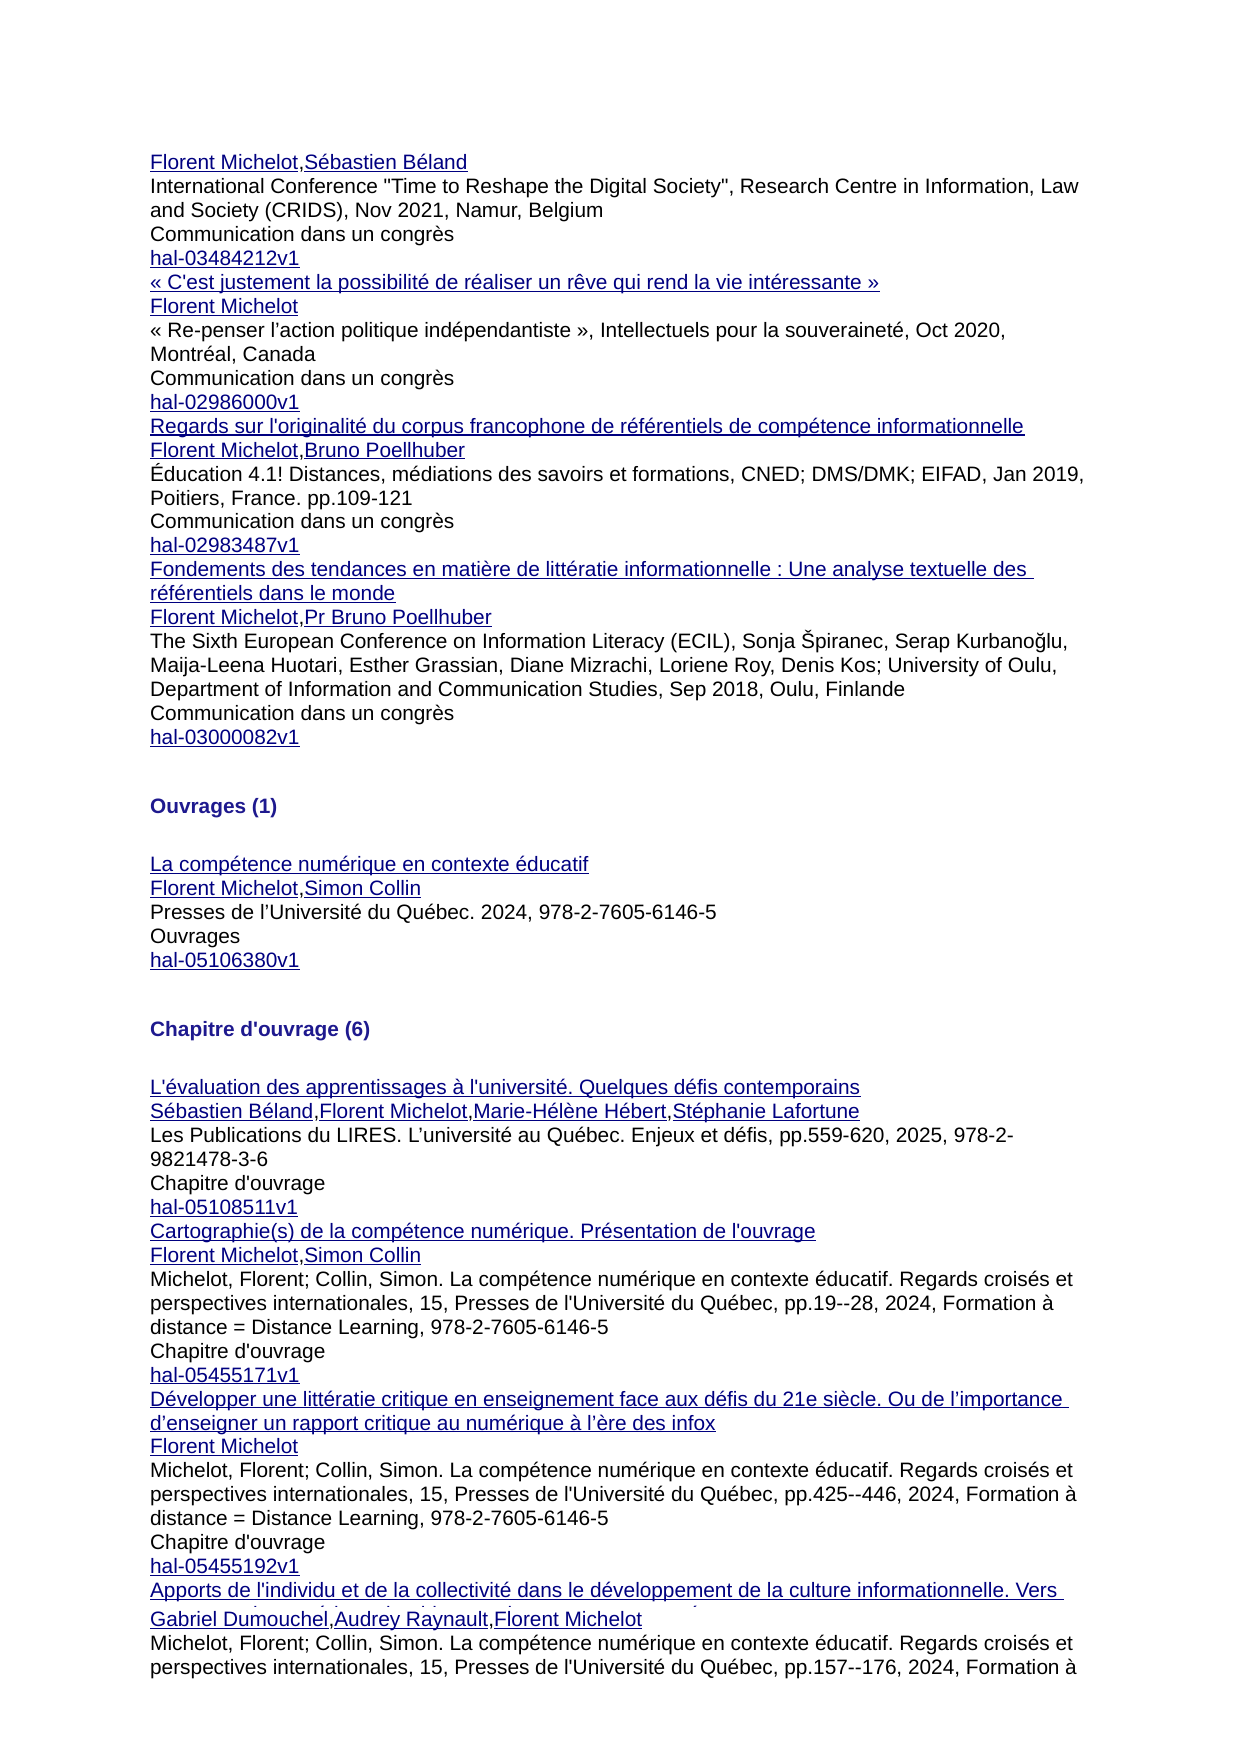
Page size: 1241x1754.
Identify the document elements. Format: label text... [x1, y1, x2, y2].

table_header Florent Michelot,Sébastien Béland International Conference "Time to Reshape the Digital Society", Research Centre in Information, Law and Society (CRIDS), Nov 2021, Namur, Belgium Communication dans un congrès hal-03484212v1 [150, 150, 1090, 270]
table_cell Cartographie(s) de la compétence numérique. Présentation de l'ouvrage Florent Michelot,Simon Collin Michelot, Florent; Collin, Simon. La compétence numérique en contexte éducatif. Regards croisés et perspectives internationales, 15, Presses de l'Université du Québec, pp.19--28, 2024, Formation à distance = Distance Learning, 978-2-7605-6146-5 Chapitre d'ouvrage hal-05455171v1 [150, 1219, 1090, 1386]
subtitle Ouvrages (1) [150, 794, 1090, 818]
table_cell Apports de l'individu et de la collectivité dans le développement de la culture informationnelle. Vers une synergie numérique durable entre les acteurs concernés Gabriel Dumouchel,Audrey Raynault,Florent Michelot Michelot, Florent; Collin, Simon. La compétence numérique en contexte éducatif. Regards croisés et perspectives internationales, 15, Presses de l'Université du Québec, pp.157--176, 2024, Formation à [150, 1578, 1090, 1679]
table_cell Regards sur l'originalité du corpus francophone de référentiels de compétence informationnelle Florent Michelot,Bruno Poellhuber Éducation 4.1! Distances, médiations des savoirs et formations, CNED; DMS/DMK; EIFAD, Jan 2019, Poitiers, France. pp.109-121 Communication dans un congrès hal-02983487v1 [150, 414, 1090, 557]
table_cell Fondements des tendances en matière de littératie informationnelle : Une analyse textuelle des référentiels dans le monde Florent Michelot,Pr Bruno Poellhuber The Sixth European Conference on Information Literacy (ECIL), Sonja Špiranec, Serap Kurbanoğlu, Maija-Leena Huotari, Esther Grassian, Diane Mizrachi, Loriene Roy, Denis Kos; University of Oulu, Department of Information and Communication Studies, Sep 2018, Oulu, Finlande Communication dans un congrès hal-03000082v1 [150, 557, 1090, 749]
subtitle Chapitre d'ouvrage (6) [150, 1017, 1090, 1041]
table_header L'évaluation des apprentissages à l'université. Quelques défis contemporains Sébastien Béland,Florent Michelot,Marie-Hélène Hébert,Stéphanie Lafortune Les Publications du LIRES. L’université au Québec. Enjeux et défis, pp.559-620, 2025, 978-2-9821478-3-6 Chapitre d'ouvrage hal-05108511v1 [150, 1075, 1090, 1219]
table_cell Développer une littératie critique en enseignement face aux défis du 21e siècle. Ou de l’importance d’enseigner un rapport critique au numérique à l’ère des infox Florent Michelot Michelot, Florent; Collin, Simon. La compétence numérique en contexte éducatif. Regards croisés et perspectives internationales, 15, Presses de l'Université du Québec, pp.425--446, 2024, Formation à distance = Distance Learning, 978-2-7605-6146-5 Chapitre d'ouvrage hal-05455192v1 [150, 1386, 1090, 1578]
table_header La compétence numérique en contexte éducatif Florent Michelot,Simon Collin Presses de l’Université du Québec. 2024, 978-2-7605-6146-5 Ouvrages hal-05106380v1 [150, 852, 1090, 972]
table_cell « C'est justement la possibilité de réaliser un rêve qui rend la vie intéressante » Florent Michelot « Re-penser l’action politique indépendantiste », Intellectuels pour la souveraineté, Oct 2020, Montréal, Canada Communication dans un congrès hal-02986000v1 [150, 270, 1090, 413]
